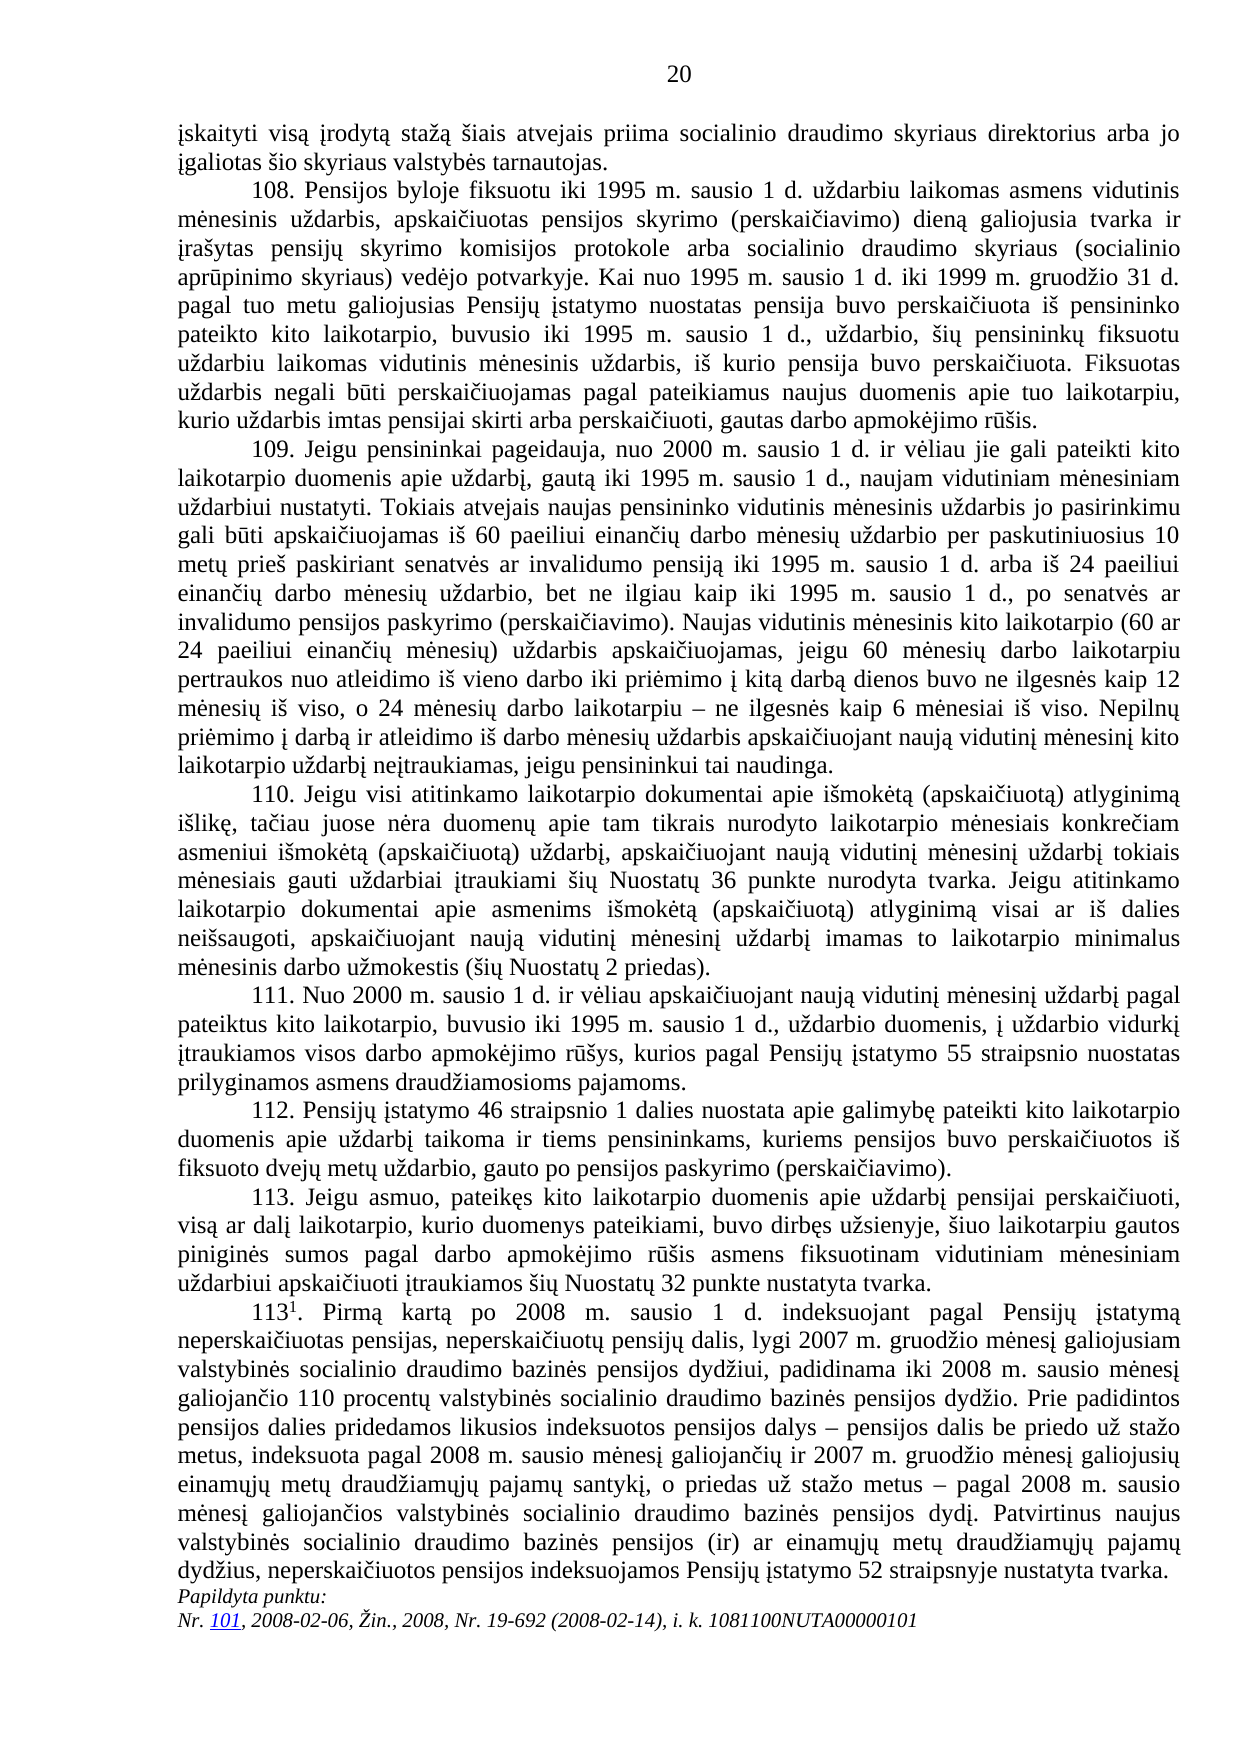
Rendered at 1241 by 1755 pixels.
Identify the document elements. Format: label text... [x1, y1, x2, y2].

text Nr. 101, 2008-02-06, Žin., 2008, Nr. 19-692 (2008-02-14), i. k. 1081100NUTA00000101 [177, 1608, 1181, 1632]
text Papildyta punktu: [177, 1584, 1181, 1608]
text 109. Jeigu pensininkai pageidauja, nuo 2000 m. sausio 1 d. ir vėliau jie gali pateikti kito laikotarpio duomenis apie uždarbį, gautą iki 1995 m. sausio 1 d., naujam vidutiniam mėnesiniam uždarbiui nustatyti. Tokiais atvejais naujas pensininko vidutinis mėnesinis uždarbis jo pasirinkimu gali būti apskaičiuojamas iš 60 paeiliui einančių darbo mėnesių uždarbio per paskutiniuosius 10 metų prieš paskiriant senatvės ar invalidumo pensiją iki 1995 m. sausio 1 d. arba iš 24 paeiliui einančių darbo mėnesių uždarbio, bet ne ilgiau kaip iki 1995 m. sausio 1 d., po senatvės ar invalidumo pensijos paskyrimo (perskaičiavimo). Naujas vidutinis mėnesinis kito laikotarpio (60 ar 24 paeiliui einančių mėnesių) uždarbis apskaičiuojamas, jeigu 60 mėnesių darbo laikotarpiu pertraukos nuo atleidimo iš vieno darbo iki priėmimo į kitą darbą dienos buvo ne ilgesnės kaip 12 mėnesių iš viso, o 24 mėnesių darbo laikotarpiu – ne ilgesnės kaip 6 mėnesiai iš viso. Nepilnų priėmimo į darbą ir atleidimo iš darbo mėnesių uždarbis apskaičiuojant naują vidutinį mėnesinį kito laikotarpio uždarbį neįtraukiamas, jeigu pensininkui tai naudinga. [177, 434, 1181, 779]
text 113. Jeigu asmuo, pateikęs kito laikotarpio duomenis apie uždarbį pensijai perskaičiuoti, visą ar dalį laikotarpio, kurio duomenys pateikiami, buvo dirbęs užsienyje, šiuo laikotarpiu gautos piniginės sumos pagal darbo apmokėjimo rūšis asmens fiksuotinam vidutiniam mėnesiniam uždarbiui apskaičiuoti įtraukiamos šių Nuostatų 32 punkte nustatyta tvarka. [177, 1182, 1181, 1297]
text 1131. Pirmą kartą po 2008 m. sausio 1 d. indeksuojant pagal Pensijų įstatymą neperskaičiuotas pensijas, neperskaičiuotų pensijų dalis, lygi 2007 m. gruodžio mėnesį galiojusiam valstybinės socialinio draudimo bazinės pensijos dydžiui, padidinama iki 2008 m. sausio mėnesį galiojančio 110 procentų valstybinės socialinio draudimo bazinės pensijos dydžio. Prie padidintos pensijos dalies pridedamos likusios indeksuotos pensijos dalys – pensijos dalis be priedo už stažo metus, indeksuota pagal 2008 m. sausio mėnesį galiojančių ir 2007 m. gruodžio mėnesį galiojusių einamųjų metų draudžiamųjų pajamų santykį, o priedas už stažo metus – pagal 2008 m. sausio mėnesį galiojančios valstybinės socialinio draudimo bazinės pensijos dydį. Patvirtinus naujus valstybinės socialinio draudimo bazinės pensijos (ir) ar einamųjų metų draudžiamųjų pajamų dydžius, neperskaičiuotos pensijos indeksuojamos Pensijų įstatymo 52 straipsnyje nustatyta tvarka. [177, 1297, 1181, 1584]
text 112. Pensijų įstatymo 46 straipsnio 1 dalies nuostata apie galimybę pateikti kito laikotarpio duomenis apie uždarbį taikoma ir tiems pensininkams, kuriems pensijos buvo perskaičiuotos iš fiksuoto dvejų metų uždarbio, gauto po pensijos paskyrimo (perskaičiavimo). [177, 1096, 1181, 1182]
text įskaityti visą įrodytą stažą šiais atvejais priima socialinio draudimo skyriaus direktorius arba jo įgaliotas šio skyriaus valstybės tarnautojas. [177, 118, 1181, 176]
text 108. Pensijos byloje fiksuotu iki 1995 m. sausio 1 d. uždarbiu laikomas asmens vidutinis mėnesinis uždarbis, apskaičiuotas pensijos skyrimo (perskaičiavimo) dieną galiojusia tvarka ir įrašytas pensijų skyrimo komisijos protokole arba socialinio draudimo skyriaus (socialinio aprūpinimo skyriaus) vedėjo potvarkyje. Kai nuo 1995 m. sausio 1 d. iki 1999 m. gruodžio 31 d. pagal tuo metu galiojusias Pensijų įstatymo nuostatas pensija buvo perskaičiuota iš pensininko pateikto kito laikotarpio, buvusio iki 1995 m. sausio 1 d., uždarbio, šių pensininkų fiksuotu uždarbiu laikomas vidutinis mėnesinis uždarbis, iš kurio pensija buvo perskaičiuota. Fiksuotas uždarbis negali būti perskaičiuojamas pagal pateikiamus naujus duomenis apie tuo laikotarpiu, kurio uždarbis imtas pensijai skirti arba perskaičiuoti, gautas darbo apmokėjimo rūšis. [177, 176, 1181, 434]
text 111. Nuo 2000 m. sausio 1 d. ir vėliau apskaičiuojant naują vidutinį mėnesinį uždarbį pagal pateiktus kito laikotarpio, buvusio iki 1995 m. sausio 1 d., uždarbio duomenis, į uždarbio vidurkį įtraukiamos visos darbo apmokėjimo rūšys, kurios pagal Pensijų įstatymo 55 straipsnio nuostatas prilyginamos asmens draudžiamosioms pajamoms. [177, 981, 1181, 1096]
text 110. Jeigu visi atitinkamo laikotarpio dokumentai apie išmokėtą (apskaičiuotą) atlyginimą išlikę, tačiau juose nėra duomenų apie tam tikrais nurodyto laikotarpio mėnesiais konkrečiam asmeniui išmokėtą (apskaičiuotą) uždarbį, apskaičiuojant naują vidutinį mėnesinį uždarbį tokiais mėnesiais gauti uždarbiai įtraukiami šių Nuostatų 36 punkte nurodyta tvarka. Jeigu atitinkamo laikotarpio dokumentai apie asmenims išmokėtą (apskaičiuotą) atlyginimą visai ar iš dalies neišsaugoti, apskaičiuojant naują vidutinį mėnesinį uždarbį imamas to laikotarpio minimalus mėnesinis darbo užmokestis (šių Nuostatų 2 priedas). [177, 779, 1181, 981]
